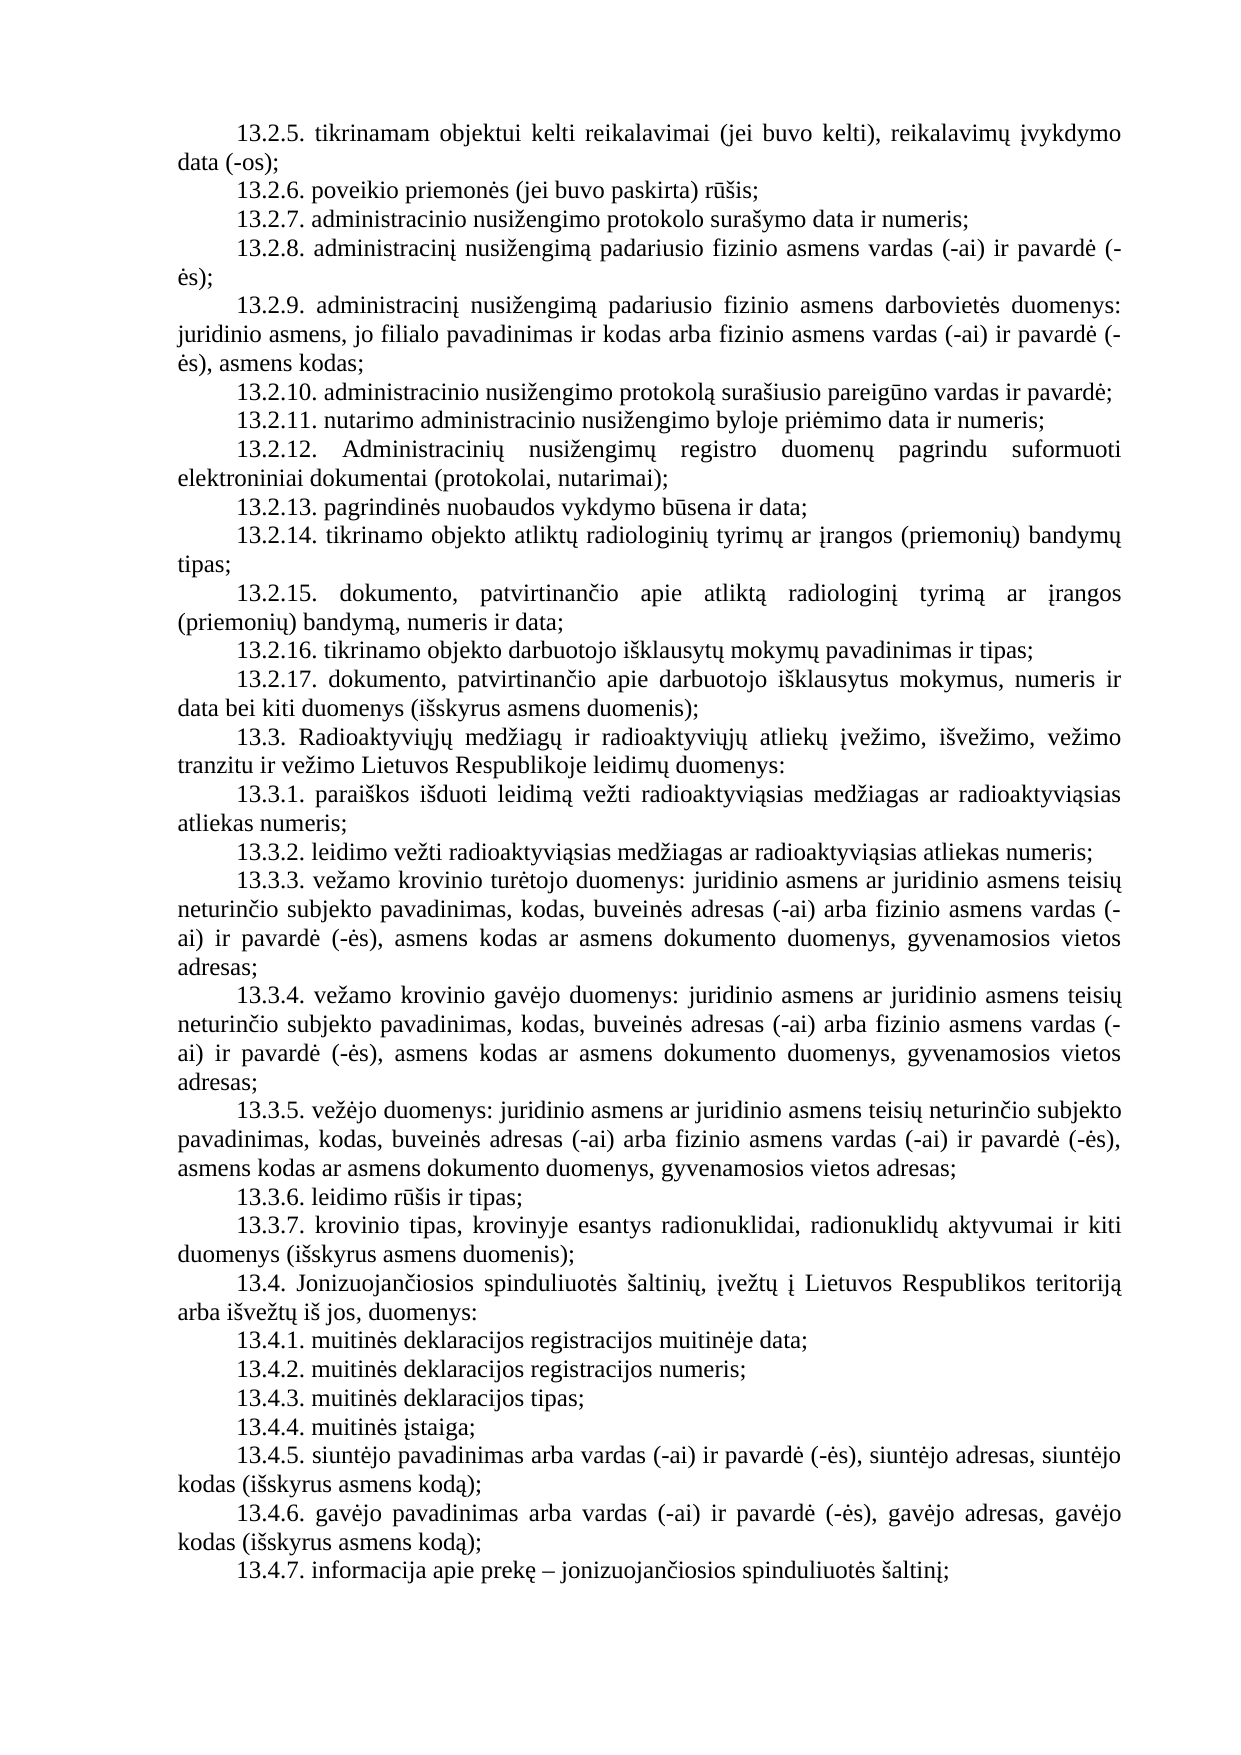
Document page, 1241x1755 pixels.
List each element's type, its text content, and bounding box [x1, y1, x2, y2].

text 13.3. Radioaktyviųjų medžiagų ir radioaktyviųjų atliekų įvežimo, išvežimo, vežimo tranzitu ir vežimo Lietuvos Respublikoje leidimų duomenys: [177, 722, 1122, 779]
text 13.4.7. informacija apie prekę – jonizuojančiosios spinduliuotės šaltinį; [177, 1556, 1122, 1584]
text 13.4.4. muitinės įstaiga; [177, 1412, 1122, 1441]
text 13.3.4. vežamo krovinio gavėjo duomenys: juridinio asmens ar juridinio asmens teisių neturinčio subjekto pavadinimas, kodas, buveinės adresas (-ai) arba fizinio asmens vardas (-ai) ir pavardė (-ės), asmens kodas ar asmens dokumento duomenys, gyvenamosios vietos adresas; [177, 981, 1122, 1096]
text 13.2.15. dokumento, patvirtinančio apie atliktą radiologinį tyrimą ar įrangos (priemonių) bandymą, numeris ir data; [177, 578, 1122, 636]
text 13.3.1. paraiškos išduoti leidimą vežti radioaktyviąsias medžiagas ar radioaktyviąsias atliekas numeris; [177, 779, 1122, 837]
text 13.3.2. leidimo vežti radioaktyviąsias medžiagas ar radioaktyviąsias atliekas numeris; [177, 837, 1122, 866]
text 13.2.11. nutarimo administracinio nusižengimo byloje priėmimo data ir numeris; [177, 406, 1122, 434]
text 13.3.7. krovinio tipas, krovinyje esantys radionuklidai, radionuklidų aktyvumai ir kiti duomenys (išskyrus asmens duomenis); [177, 1211, 1122, 1268]
text 13.2.5. tikrinamam objektui kelti reikalavimai (jei buvo kelti), reikalavimų įvykdymo data (-os); [177, 118, 1122, 176]
text 13.2.17. dokumento, patvirtinančio apie darbuotojo išklausytus mokymus, numeris ir data bei kiti duomenys (išskyrus asmens duomenis); [177, 664, 1122, 722]
text 13.3.5. vežėjo duomenys: juridinio asmens ar juridinio asmens teisių neturinčio subjekto pavadinimas, kodas, buveinės adresas (-ai) arba fizinio asmens vardas (-ai) ir pavardė (-ės), asmens kodas ar asmens dokumento duomenys, gyvenamosios vietos adresas; [177, 1096, 1122, 1182]
text 13.2.7. administracinio nusižengimo protokolo surašymo data ir numeris; [177, 204, 1122, 233]
text 13.2.6. poveikio priemonės (jei buvo paskirta) rūšis; [177, 176, 1122, 204]
text 13.2.10. administracinio nusižengimo protokolą surašiusio pareigūno vardas ir pavardė; [177, 377, 1122, 406]
text 13.4.6. gavėjo pavadinimas arba vardas (-ai) ir pavardė (-ės), gavėjo adresas, gavėjo kodas (išskyrus asmens kodą); [177, 1498, 1122, 1556]
text 13.2.12. Administracinių nusižengimų registro duomenų pagrindu suformuoti elektroniniai dokumentai (protokolai, nutarimai); [177, 434, 1122, 492]
text 13.3.6. leidimo rūšis ir tipas; [177, 1182, 1122, 1211]
text 13.2.8. administracinį nusižengimą padariusio fizinio asmens vardas (-ai) ir pavardė (-ės); [177, 233, 1122, 291]
text 13.2.9. administracinį nusižengimą padariusio fizinio asmens darbovietės duomenys: juridinio asmens, jo filialo pavadinimas ir kodas arba fizinio asmens vardas (-ai) ir pavardė (-ės), asmens kodas; [177, 291, 1122, 377]
text 13.4.1. muitinės deklaracijos registracijos muitinėje data; [177, 1326, 1122, 1354]
text 13.3.3. vežamo krovinio turėtojo duomenys: juridinio asmens ar juridinio asmens teisių neturinčio subjekto pavadinimas, kodas, buveinės adresas (-ai) arba fizinio asmens vardas (-ai) ir pavardė (-ės), asmens kodas ar asmens dokumento duomenys, gyvenamosios vietos adresas; [177, 866, 1122, 981]
text 13.2.14. tikrinamo objekto atliktų radiologinių tyrimų ar įrangos (priemonių) bandymų tipas; [177, 521, 1122, 578]
text 13.4. Jonizuojančiosios spinduliuotės šaltinių, įvežtų į Lietuvos Respublikos teritoriją arba išvežtų iš jos, duomenys: [177, 1268, 1122, 1326]
text 13.4.2. muitinės deklaracijos registracijos numeris; [177, 1354, 1122, 1383]
text 13.2.16. tikrinamo objekto darbuotojo išklausytų mokymų pavadinimas ir tipas; [177, 636, 1122, 664]
text 13.2.13. pagrindinės nuobaudos vykdymo būsena ir data; [177, 492, 1122, 521]
text 13.4.3. muitinės deklaracijos tipas; [177, 1383, 1122, 1412]
text 13.4.5. siuntėjo pavadinimas arba vardas (-ai) ir pavardė (-ės), siuntėjo adresas, siuntėjo kodas (išskyrus asmens kodą); [177, 1441, 1122, 1498]
